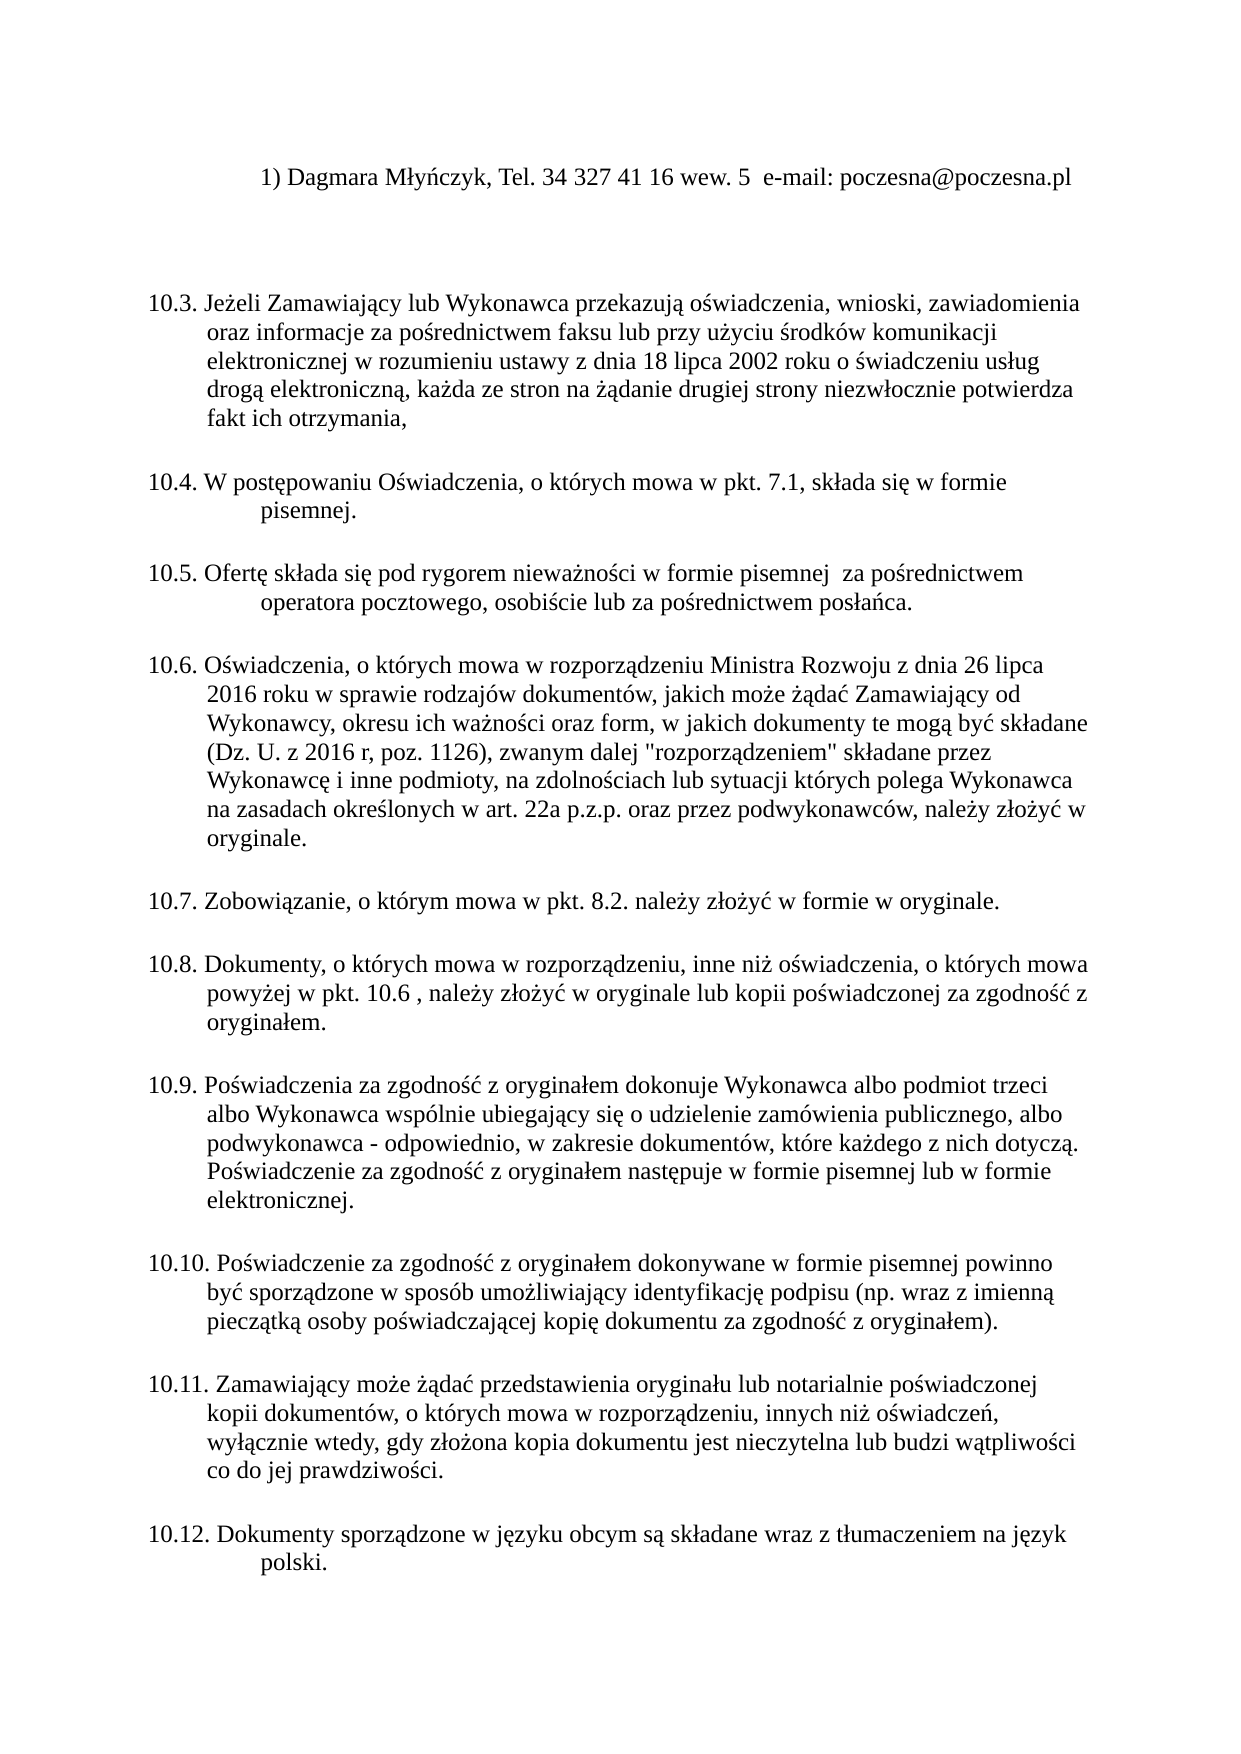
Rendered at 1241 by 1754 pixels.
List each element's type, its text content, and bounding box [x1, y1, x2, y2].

table_cell 10.7. Zobowiązanie, o którym mowa w pkt. 8.2. należy złożyć w formie w oryginale. [140, 872, 1099, 935]
table_cell 10.3. Jeżeli Zamawiający lub Wykonawca przekazują oświadczenia, wnioski, zawiadomienia oraz informacje za pośrednictwem faksu lub przy użyciu środków komunikacji elektronicznej w rozumieniu ustawy z dnia 18 lipca 2002 roku o świadczeniu usług drogą elektroniczną, każda ze stron na żądanie drugiej strony niezwłocznie potwierdza fakt ich otrzymania, [140, 274, 1099, 452]
table_cell 10.8. Dokumenty, o których mowa w rozporządzeniu, inne niż oświadczenia, o których mowa powyżej w pkt. 10.6 , należy złożyć w oryginale lub kopii poświadczonej za zgodność z oryginałem. [140, 935, 1099, 1056]
table_cell 1) Dagmara Młyńczyk, Tel. 34 327 41 16 wew. 5 e-mail: poczesna@poczesna.pl [140, 148, 1099, 211]
table_cell 10.10. Poświadczenie za zgodność z oryginałem dokonywane w formie pisemnej powinno być sporządzone w sposób umożliwiający identyfikację podpisu (np. wraz z imienną pieczątką osoby poświadczającej kopię dokumentu za zgodność z oryginałem). [140, 1234, 1099, 1355]
table_cell 10.11. Zamawiający może żądać przedstawienia oryginału lub notarialnie poświadczonej kopii dokumentów, o których mowa w rozporządzeniu, innych niż oświadczeń, wyłącznie wtedy, gdy złożona kopia dokumentu jest nieczytelna lub budzi wątpliwości co do jej prawdziwości. [140, 1355, 1099, 1504]
table_cell 10.6. Oświadczenia, o których mowa w rozporządzeniu Ministra Rozwoju z dnia 26 lipca 2016 roku w sprawie rodzajów dokumentów, jakich może żądać Zamawiający od Wykonawcy, okresu ich ważności oraz form, w jakich dokumenty te mogą być składane (Dz. U. z 2016 r, poz. 1126), zwanym dalej "rozporządzeniem" składane przez Wykonawcę i inne podmioty, na zdolnościach lub sytuacji których polega Wykonawca na zasadach określonych w art. 22a p.z.p. oraz przez podwykonawców, należy złożyć w oryginale. [140, 636, 1099, 872]
table_cell 10.12. Dokumenty sporządzone w języku obcym są składane wraz z tłumaczeniem na język polski. [140, 1504, 1099, 1596]
table_cell 10.9. Poświadczenia za zgodność z oryginałem dokonuje Wykonawca albo podmiot trzeci albo Wykonawca wspólnie ubiegający się o udzielenie zamówienia publicznego, albo podwykonawca - odpowiednio, w zakresie dokumentów, które każdego z nich dotyczą. Poświadczenie za zgodność z oryginałem następuje w formie pisemnej lub w formie elektronicznej. [140, 1056, 1099, 1234]
table_cell [140, 211, 1099, 274]
table_cell 10.5. Ofertę składa się pod rygorem nieważności w formie pisemnej za pośrednictwem operatora pocztowego, osobiście lub za pośrednictwem posłańca. [140, 544, 1099, 636]
table_cell 10.4. W postępowaniu Oświadczenia, o których mowa w pkt. 7.1, składa się w formie pisemnej. [140, 452, 1099, 544]
